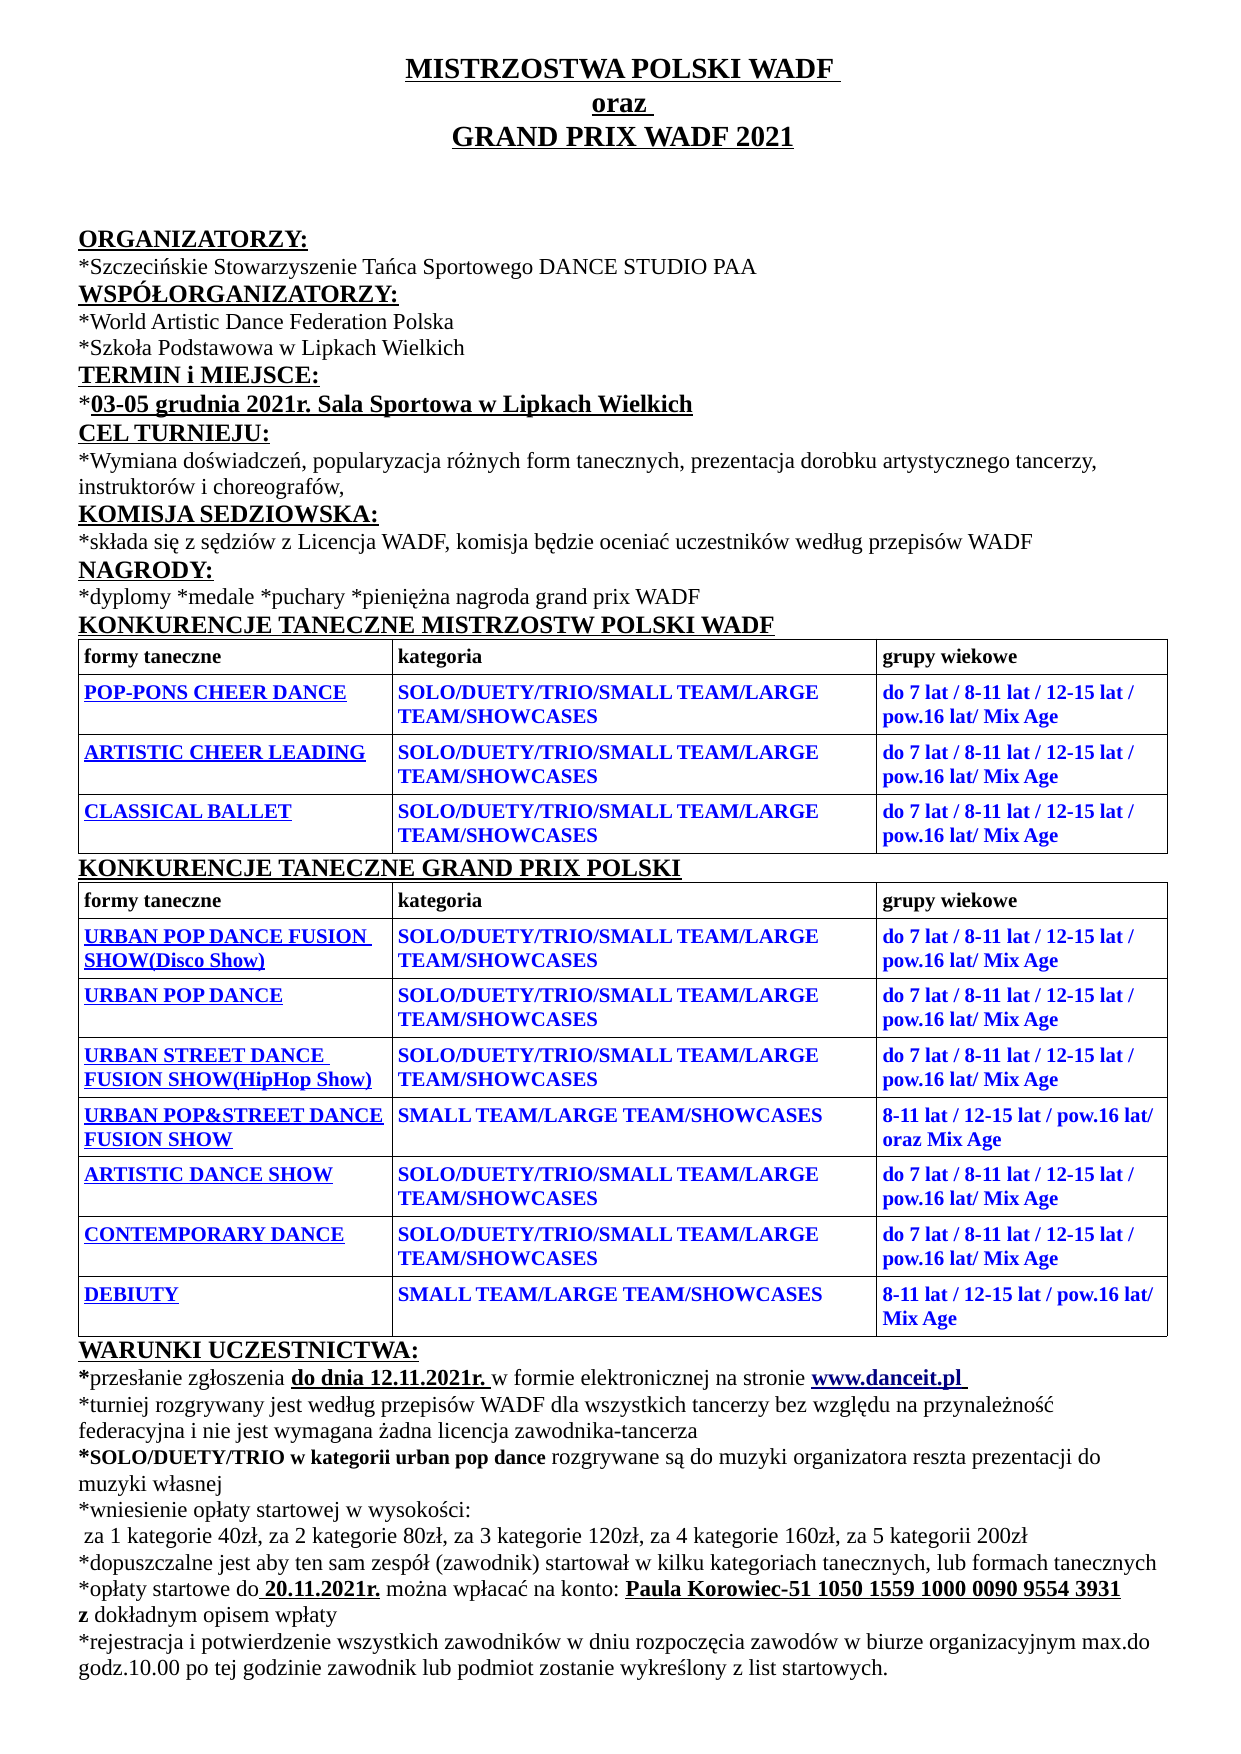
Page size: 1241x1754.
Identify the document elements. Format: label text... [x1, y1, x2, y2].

text *rejestracja i potwierdzenie wszystkich zawodników w dniu rozpoczęcia zawodów w biurze organizacyjnym max.do godz.10.00 po tej godzinie zawodnik lub podmiot zostanie wykreślony z list startowych. [78, 1628, 1167, 1681]
text ORGANIZATORZY: [78, 224, 1167, 253]
table_cell URBAN STREET DANCE FUSION SHOW(HipHop Show) [79, 1038, 392, 1097]
text za 1 kategorie 40zł, za 2 kategorie 80zł, za 3 kategorie 120zł, za 4 kategorie 160zł, za 5 kategorii 200zł [78, 1522, 1167, 1549]
text *Szczecińskie Stowarzyszenie Tańca Sportowego DANCE STUDIO PAA [78, 253, 1167, 279]
text WSPÓŁORGANIZATORZY: [78, 279, 1167, 308]
table_cell do 7 lat / 8-11 lat / 12-15 lat / pow.16 lat/ Mix Age [877, 795, 1167, 853]
text oraz [78, 85, 1167, 119]
table_cell do 7 lat / 8-11 lat / 12-15 lat / pow.16 lat/ Mix Age [877, 919, 1167, 977]
text *Wymiana doświadczeń, popularyzacja różnych form tanecznych, prezentacja dorobku artystycznego tancerzy, instruktorów i choreografów, [78, 447, 1167, 499]
table_cell 8-11 lat / 12-15 lat / pow.16 lat/ oraz Mix Age [877, 1098, 1167, 1156]
text z dokładnym opisem wpłaty [78, 1602, 1167, 1628]
table_header grupy wiekowe [877, 640, 1167, 674]
table_cell SMALL TEAM/LARGE TEAM/SHOWCASES [393, 1098, 876, 1156]
text *turniej rozgrywany jest według przepisów WADF dla wszystkich tancerzy bez względu na przynależność federacyjna i nie jest wymagana żadna licencja zawodnika-tancerza [78, 1391, 1167, 1443]
table_cell SOLO/DUETY/TRIO/SMALL TEAM/LARGE TEAM/SHOWCASES [393, 979, 876, 1037]
table_cell SOLO/DUETY/TRIO/SMALL TEAM/LARGE TEAM/SHOWCASES [393, 795, 876, 853]
table_cell SOLO/DUETY/TRIO/SMALL TEAM/LARGE TEAM/SHOWCASES [393, 919, 876, 977]
table_cell do 7 lat / 8-11 lat / 12-15 lat / pow.16 lat/ Mix Age [877, 1217, 1167, 1276]
table_cell do 7 lat / 8-11 lat / 12-15 lat / pow.16 lat/ Mix Age [877, 1038, 1167, 1097]
table_cell do 7 lat / 8-11 lat / 12-15 lat / pow.16 lat/ Mix Age [877, 675, 1167, 734]
table_cell POP-PONS CHEER DANCE [79, 675, 392, 734]
table_cell SMALL TEAM/LARGE TEAM/SHOWCASES [393, 1277, 876, 1336]
table_cell SOLO/DUETY/TRIO/SMALL TEAM/LARGE TEAM/SHOWCASES [393, 675, 876, 734]
table_cell URBAN POP&STREET DANCE FUSION SHOW [79, 1098, 392, 1156]
text *03-05 grudnia 2021r. Sala Sportowa w Lipkach Wielkich [78, 389, 1167, 418]
table_header formy taneczne [79, 640, 392, 674]
table_cell SOLO/DUETY/TRIO/SMALL TEAM/LARGE TEAM/SHOWCASES [393, 735, 876, 793]
table_cell 8-11 lat / 12-15 lat / pow.16 lat/ Mix Age [877, 1277, 1167, 1336]
text KONKURENCJE TANECZNE MISTRZOSTW POLSKI WADF [78, 610, 1167, 638]
text GRAND PRIX WADF 2021 [78, 119, 1167, 152]
text CEL TURNIEJU: [78, 418, 1167, 447]
table_cell ARTISTIC CHEER LEADING [79, 735, 392, 793]
table_header kategoria [393, 883, 876, 918]
text KOMISJA SEDZIOWSKA: [78, 499, 1167, 528]
text *Szkoła Podstawowa w Lipkach Wielkich [78, 334, 1167, 361]
text *przesłanie zgłoszenia do dnia 12.11.2021r. w formie elektronicznej na stronie www.danceit.pl [78, 1364, 1167, 1391]
table_cell do 7 lat / 8-11 lat / 12-15 lat / pow.16 lat/ Mix Age [877, 979, 1167, 1037]
text *World Artistic Dance Federation Polska [78, 308, 1167, 334]
text *składa się z sędziów z Licencja WADF, komisja będzie oceniać uczestników według przepisów WADF [78, 528, 1167, 555]
text TERMIN i MIEJSCE: [78, 361, 1167, 389]
text NAGRODY: [78, 555, 1167, 583]
text WARUNKI UCZESTNICTWA: [78, 1337, 1167, 1364]
text KONKURENCJE TANECZNE GRAND PRIX POLSKI [78, 854, 1167, 882]
text *wniesienie opłaty startowej w wysokości: [78, 1496, 1167, 1522]
table_cell CLASSICAL BALLET [79, 795, 392, 853]
text *dyplomy *medale *puchary *pieniężna nagroda grand prix WADF [78, 583, 1167, 610]
table_cell SOLO/DUETY/TRIO/SMALL TEAM/LARGE TEAM/SHOWCASES [393, 1038, 876, 1097]
table_cell ARTISTIC DANCE SHOW [79, 1157, 392, 1216]
text *dopuszczalne jest aby ten sam zespół (zawodnik) startował w kilku kategoriach tanecznych, lub formach tanecznych [78, 1549, 1167, 1575]
table_cell do 7 lat / 8-11 lat / 12-15 lat / pow.16 lat/ Mix Age [877, 1157, 1167, 1216]
text MISTRZOSTWA POLSKI WADF [78, 52, 1167, 85]
table_cell CONTEMPORARY DANCE [79, 1217, 392, 1276]
table_cell do 7 lat / 8-11 lat / 12-15 lat / pow.16 lat/ Mix Age [877, 735, 1167, 793]
text *SOLO/DUETY/TRIO w kategorii urban pop dance rozgrywane są do muzyki organizatora reszta prezentacji do muzyki własnej [78, 1443, 1167, 1496]
table_cell SOLO/DUETY/TRIO/SMALL TEAM/LARGE TEAM/SHOWCASES [393, 1217, 876, 1276]
table_cell URBAN POP DANCE [79, 979, 392, 1037]
table_header grupy wiekowe [877, 883, 1167, 918]
table_cell DEBIUTY [79, 1277, 392, 1336]
table_header formy taneczne [79, 883, 392, 918]
table_cell URBAN POP DANCE FUSION SHOW(Disco Show) [79, 919, 392, 977]
table_cell SOLO/DUETY/TRIO/SMALL TEAM/LARGE TEAM/SHOWCASES [393, 1157, 876, 1216]
text *opłaty startowe do 20.11.2021r. można wpłacać na konto: Paula Korowiec-51 1050 1559 1000 0090 9554 3931 [78, 1575, 1167, 1602]
table_header kategoria [393, 640, 876, 674]
